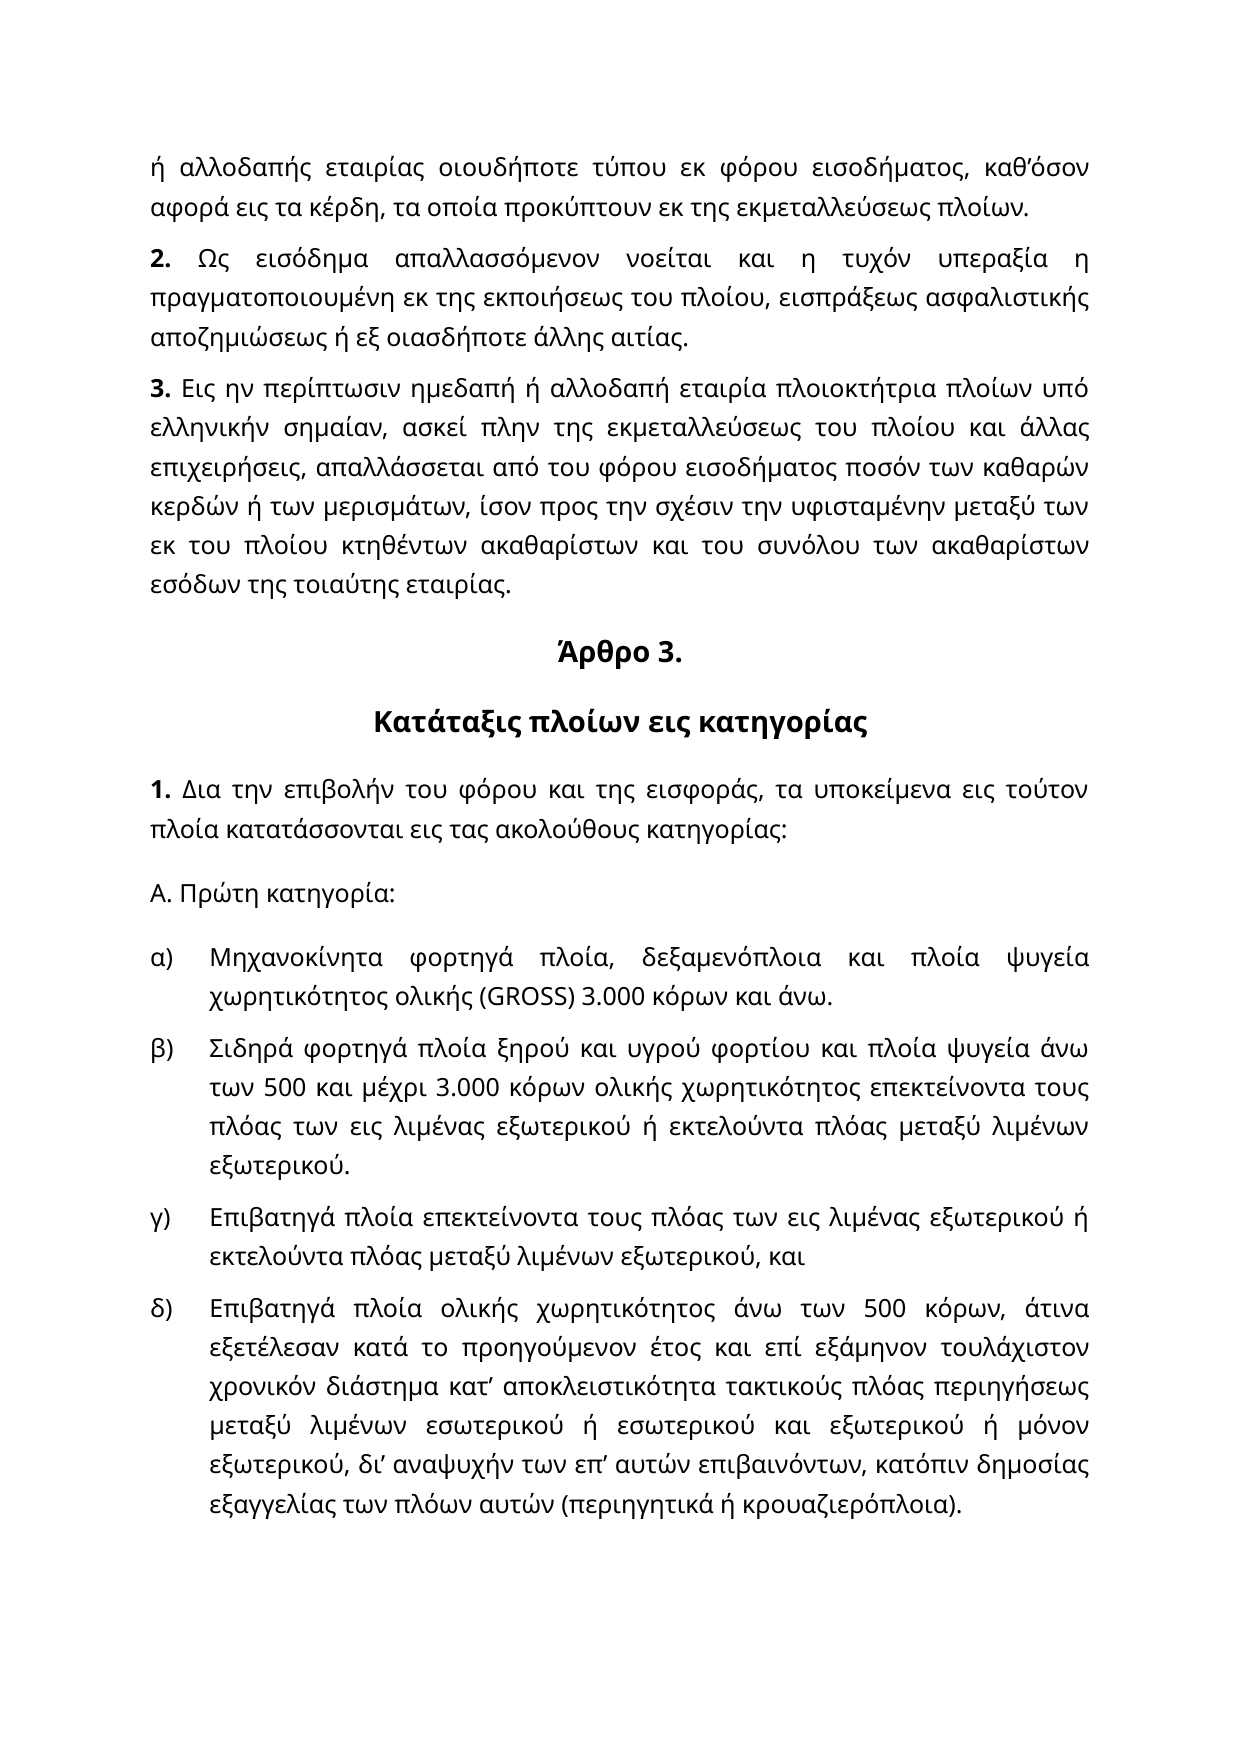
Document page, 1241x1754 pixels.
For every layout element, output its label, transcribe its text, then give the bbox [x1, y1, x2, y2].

list γ) Επιβατηγά πλοία επεκτείνοντα τους πλόας των εις λιμένας εξωτερικού ή εκτελούντα πλόας μεταξύ λιμένων εξωτερικού, και [150, 1199, 1090, 1273]
text 1. Δια την επιβολήν του φόρου και της εισφοράς, τα υποκείμενα εις τούτον πλοία κατατάσσονται εις τας ακολούθους κατηγορίας: [150, 772, 1090, 845]
list β) Σιδηρά φορτηγά πλοία ξηρού και υγρού φορτίου και πλοία ψυγεία άνω των 500 και μέχρι 3.000 κόρων ολικής χωρητικότητος επεκτείνοντα τους πλόας των εις λιμένας εξωτερικού ή εκτελούντα πλόας μεταξύ λιμένων εξωτερικού. [150, 1030, 1090, 1182]
text 3. Εις ην περίπτωσιν ημεδαπή ή αλλοδαπή εταιρία πλοιοκτήτρια πλοίων υπό ελληνικήν σημαίαν, ασκεί πλην της εκμεταλλεύσεως του πλοίου και άλλας επιχειρήσεις, απαλλάσσεται από του φόρου εισοδήματος ποσόν των καθαρών κερδών ή των μερισμάτων, ίσον προς την σχέσιν την υφισταμένην μεταξύ των εκ του πλοίου κτηθέντων ακαθαρίστων και του συνόλου των ακαθαρίστων εσόδων της τοιαύτης εταιρίας. [150, 371, 1090, 601]
list δ) Επιβατηγά πλοία ολικής χωρητικότητος άνω των 500 κόρων, άτινα εξετέλεσαν κατά το προηγούμενον έτος και επί εξάμηνον τουλάχιστον χρονικόν διάστημα κατ’ αποκλειστικότητα τακτικούς πλόας περιηγήσεως μεταξύ λιμένων εσωτερικού ή εσωτερικού και εξωτερικού ή μόνον εξωτερικού, δι’ αναψυχήν των επ’ αυτών επιβαινόντων, κατόπιν δημοσίας εξαγγελίας των πλόων αυτών (περιηγητικά ή κρουαζιερόπλοια). [150, 1290, 1090, 1520]
text 2. Ως εισόδημα απαλλασσόμενον νοείται και η τυχόν υπεραξία η πραγματοποιουμένη εκ της εκποιήσεως του πλοίου, εισπράξεως ασφαλιστικής αποζημιώσεως ή εξ οιασδήποτε άλλης αιτίας. [150, 241, 1090, 353]
list α) Μηχανοκίνητα φορτηγά πλοία, δεξαμενόπλοια και πλοία ψυγεία χωρητικότητος ολικής (GROSS) 3.000 κόρων και άνω. [150, 939, 1090, 1013]
text ή αλλοδαπής εταιρίας οιουδήποτε τύπου εκ φόρου εισοδήματος, καθ’όσον αφορά εις τα κέρδη, τα οποία προκύπτουν εκ της εκμεταλλεύσεως πλοίων. [150, 150, 1090, 223]
subtitle Άρθρο 3. [150, 631, 1090, 671]
text Α. Πρώτη κατηγορία: [150, 875, 1090, 909]
subtitle Κατάταξις πλοίων εις κατηγορίας [150, 701, 1090, 741]
